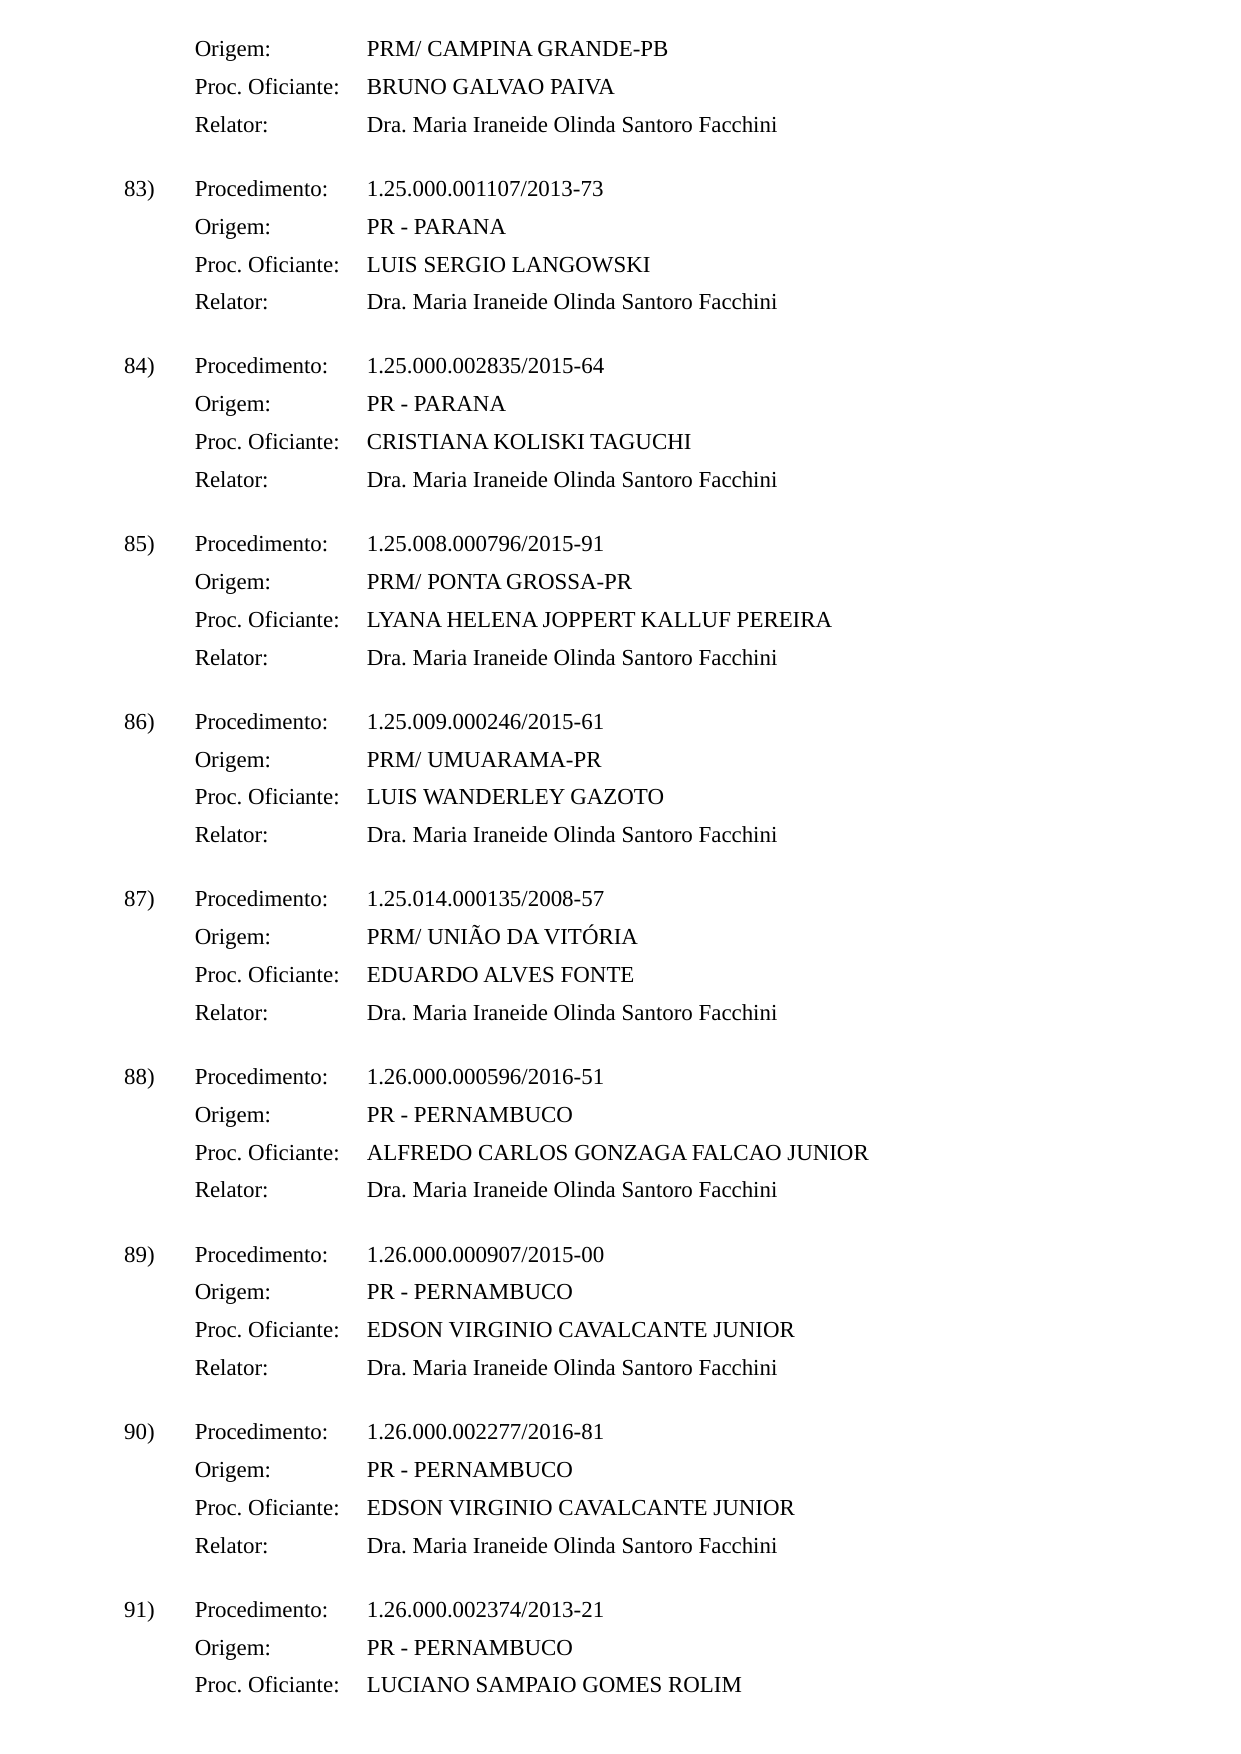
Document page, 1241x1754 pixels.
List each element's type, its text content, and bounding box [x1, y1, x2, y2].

table_header Procedimento: [189, 880, 361, 917]
table_cell [118, 600, 189, 638]
table_cell PR - PERNAMBUCO [361, 1450, 1122, 1488]
table_cell EDSON VIRGINIO CAVALCANTE JUNIOR [361, 1488, 1122, 1526]
table_header Procedimento: [189, 347, 361, 385]
table_cell Proc. Oficiante: [189, 778, 361, 816]
table_cell Proc. Oficiante: [189, 1133, 361, 1171]
table_cell [118, 1133, 189, 1171]
table_cell Origem: [189, 1450, 361, 1488]
table_header 85) [118, 525, 189, 562]
table_header 89) [118, 1235, 189, 1273]
table_cell [118, 1273, 189, 1311]
table_cell Relator: [189, 816, 361, 853]
table_header 84) [118, 347, 189, 385]
table_cell [118, 1526, 189, 1564]
table_cell PR - PERNAMBUCO [361, 1628, 1122, 1666]
table_cell [118, 778, 189, 816]
table_cell Proc. Oficiante: [189, 423, 361, 460]
table_cell [118, 245, 189, 283]
table_cell LUCIANO SAMPAIO GOMES ROLIM [361, 1666, 1122, 1703]
table_cell PRM/ UNIÃO DA VITÓRIA [361, 918, 1122, 955]
table_cell Dra. Maria Iraneide Olinda Santoro Facchini [361, 1526, 1122, 1564]
table_header 87) [118, 880, 189, 917]
table_cell Origem: [189, 30, 361, 67]
table_cell Proc. Oficiante: [189, 1311, 361, 1348]
table_header 1.26.000.000907/2015-00 [361, 1235, 1122, 1273]
table_cell PRM/ UMUARAMA-PR [361, 740, 1122, 778]
table_cell PRM/ CAMPINA GRANDE-PB [361, 30, 1122, 67]
table_header Procedimento: [189, 1235, 361, 1273]
table_cell [118, 385, 189, 422]
table_cell Relator: [189, 1348, 361, 1386]
table_cell [118, 740, 189, 778]
table_cell Dra. Maria Iraneide Olinda Santoro Facchini [361, 1171, 1122, 1208]
table_header 88) [118, 1057, 189, 1095]
table_header 1.25.000.001107/2013-73 [361, 169, 1122, 207]
table_cell Relator: [189, 638, 361, 676]
table_cell [118, 955, 189, 993]
table_cell Proc. Oficiante: [189, 1666, 361, 1703]
table_header Procedimento: [189, 1590, 361, 1628]
table_cell PR - PARANA [361, 385, 1122, 422]
table_cell Relator: [189, 1526, 361, 1564]
table_cell [118, 562, 189, 600]
table_header Procedimento: [189, 1057, 361, 1095]
table_cell [118, 638, 189, 676]
table_header 1.25.000.002835/2015-64 [361, 347, 1122, 385]
table_cell [118, 1171, 189, 1208]
table_cell Dra. Maria Iraneide Olinda Santoro Facchini [361, 638, 1122, 676]
table_header 1.26.000.002277/2016-81 [361, 1413, 1122, 1450]
table_cell Origem: [189, 1095, 361, 1133]
table_header Procedimento: [189, 702, 361, 740]
table_header 1.25.008.000796/2015-91 [361, 525, 1122, 562]
table_cell PRM/ PONTA GROSSA-PR [361, 562, 1122, 600]
table_header 1.26.000.000596/2016-51 [361, 1057, 1122, 1095]
table_cell Origem: [189, 1273, 361, 1311]
table_header 1.25.014.000135/2008-57 [361, 880, 1122, 917]
table_cell EDSON VIRGINIO CAVALCANTE JUNIOR [361, 1311, 1122, 1348]
table_cell Dra. Maria Iraneide Olinda Santoro Facchini [361, 993, 1122, 1031]
table_cell [118, 460, 189, 498]
table_cell Proc. Oficiante: [189, 600, 361, 638]
table_cell [118, 207, 189, 245]
table_cell [118, 1488, 189, 1526]
table_cell PR - PARANA [361, 207, 1122, 245]
table_cell Dra. Maria Iraneide Olinda Santoro Facchini [361, 1348, 1122, 1386]
table_cell CRISTIANA KOLISKI TAGUCHI [361, 423, 1122, 460]
table_cell [118, 1311, 189, 1348]
table_header 83) [118, 169, 189, 207]
table_cell [118, 423, 189, 460]
table_cell Dra. Maria Iraneide Olinda Santoro Facchini [361, 283, 1122, 321]
table_cell Origem: [189, 1628, 361, 1666]
table_cell [118, 993, 189, 1031]
table_cell [118, 67, 189, 105]
table_cell Proc. Oficiante: [189, 1488, 361, 1526]
table_cell Origem: [189, 562, 361, 600]
table_cell [118, 283, 189, 321]
table_cell [118, 1348, 189, 1386]
table_cell [118, 816, 189, 853]
table_header 1.26.000.002374/2013-21 [361, 1590, 1122, 1628]
table_cell ALFREDO CARLOS GONZAGA FALCAO JUNIOR [361, 1133, 1122, 1171]
table_header Procedimento: [189, 1413, 361, 1450]
table_cell [118, 1450, 189, 1488]
table_cell Relator: [189, 1171, 361, 1208]
table_cell Origem: [189, 740, 361, 778]
table_header 1.25.009.000246/2015-61 [361, 702, 1122, 740]
table_header 91) [118, 1590, 189, 1628]
table_cell Origem: [189, 918, 361, 955]
table_cell Relator: [189, 283, 361, 321]
table_cell Proc. Oficiante: [189, 245, 361, 283]
table_header Procedimento: [189, 525, 361, 562]
table_header 90) [118, 1413, 189, 1450]
table_cell BRUNO GALVAO PAIVA [361, 67, 1122, 105]
table_cell Dra. Maria Iraneide Olinda Santoro Facchini [361, 460, 1122, 498]
table_cell PR - PERNAMBUCO [361, 1095, 1122, 1133]
table_cell Proc. Oficiante: [189, 955, 361, 993]
table_cell [118, 105, 189, 143]
table_cell Relator: [189, 993, 361, 1031]
table_cell LUIS WANDERLEY GAZOTO [361, 778, 1122, 816]
table_cell Relator: [189, 105, 361, 143]
table_cell Dra. Maria Iraneide Olinda Santoro Facchini [361, 105, 1122, 143]
table_cell PR - PERNAMBUCO [361, 1273, 1122, 1311]
table_cell [118, 1628, 189, 1666]
table_cell LUIS SERGIO LANGOWSKI [361, 245, 1122, 283]
table_cell [118, 1666, 189, 1703]
table_cell Proc. Oficiante: [189, 67, 361, 105]
table_cell Relator: [189, 460, 361, 498]
table_cell EDUARDO ALVES FONTE [361, 955, 1122, 993]
table_header 86) [118, 702, 189, 740]
table_cell Dra. Maria Iraneide Olinda Santoro Facchini [361, 816, 1122, 853]
table_cell [118, 30, 189, 67]
table_cell [118, 1095, 189, 1133]
table_cell Origem: [189, 385, 361, 422]
table_header Procedimento: [189, 169, 361, 207]
table_cell LYANA HELENA JOPPERT KALLUF PEREIRA [361, 600, 1122, 638]
table_cell Origem: [189, 207, 361, 245]
table_cell [118, 918, 189, 955]
